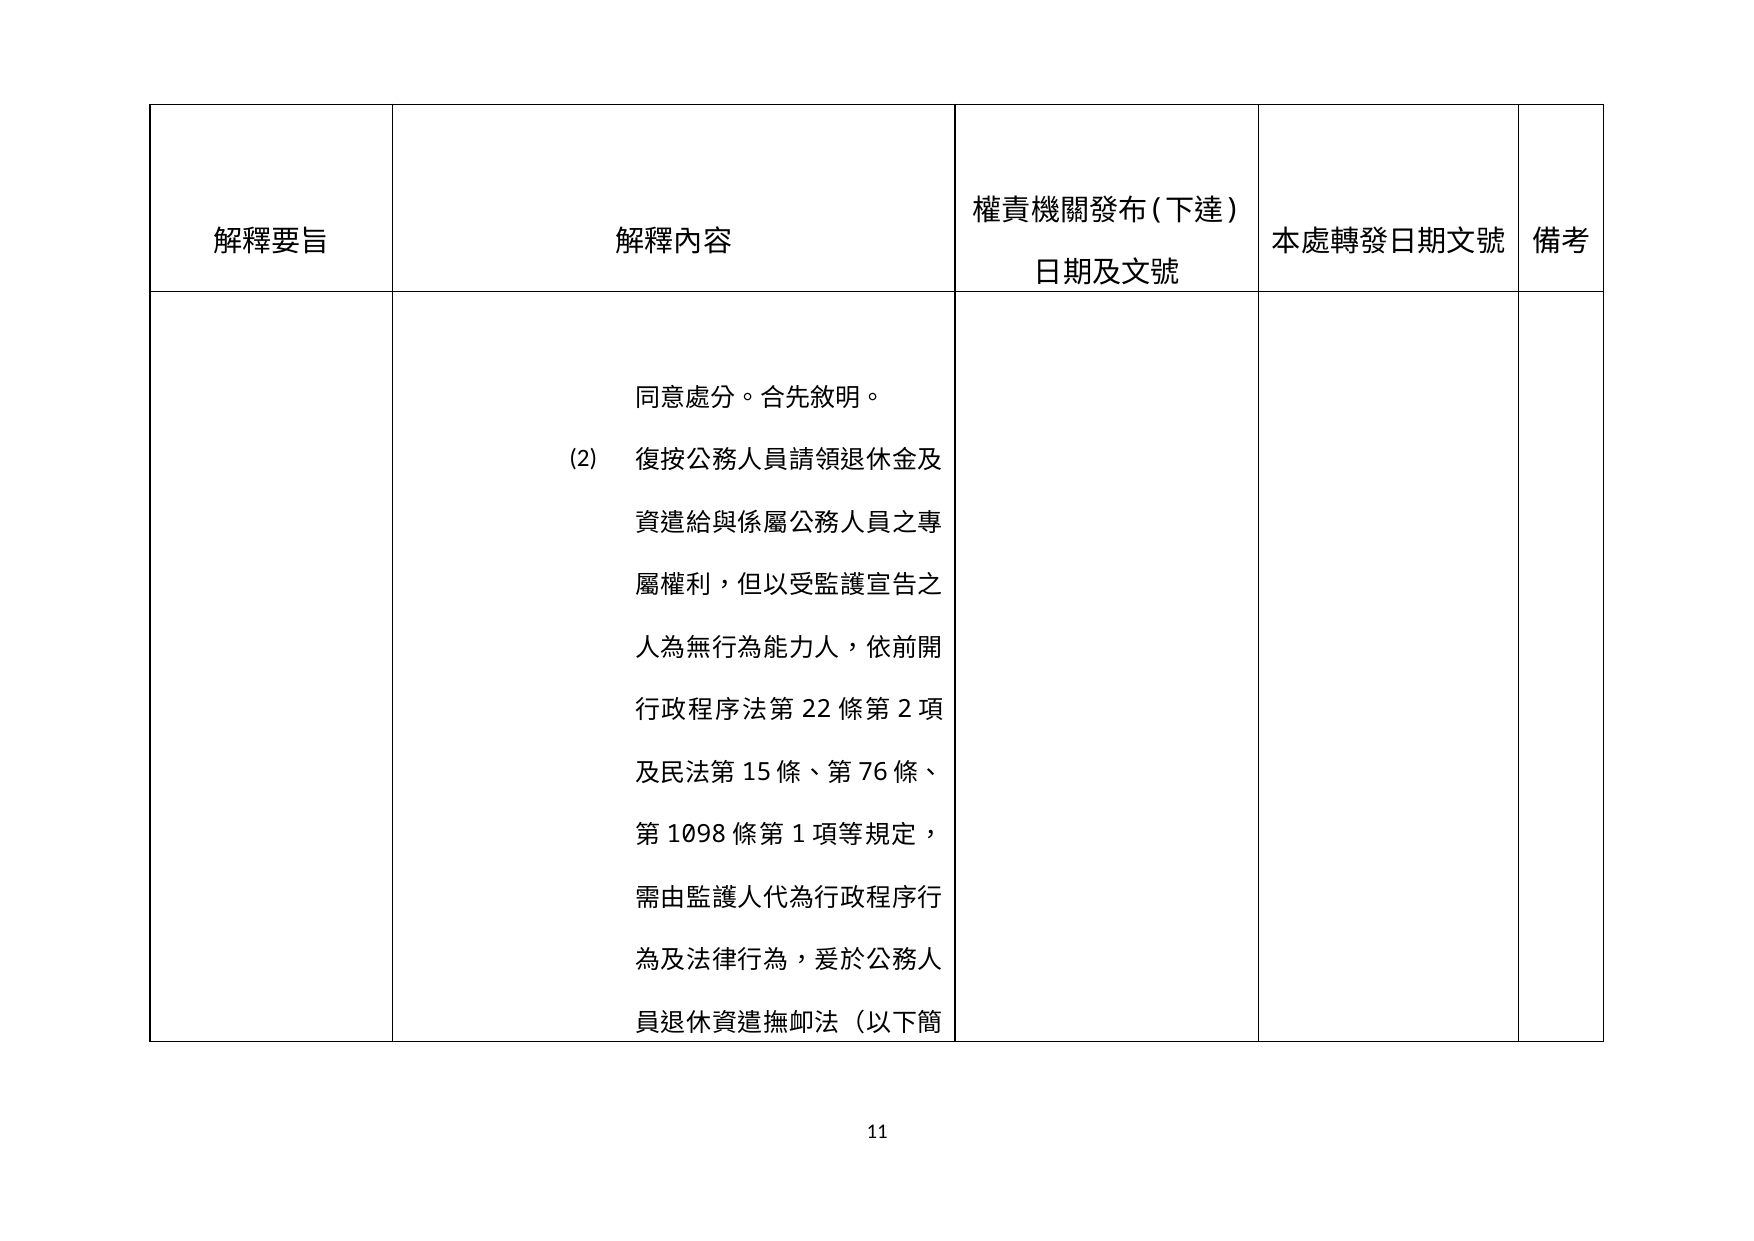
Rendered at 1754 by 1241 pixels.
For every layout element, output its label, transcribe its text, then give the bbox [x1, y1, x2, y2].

table_cell [1519, 292, 1603, 1041]
table_cell 有關受監護宣告之退休公務人員或其遺族，法定監護人如何領取其退撫給與一節，說明如下： 查行政程序法第22條第2項規定：「無行政程序行為能力者，應由其法定代理人代為行政程序行為。」次查民法第15條及第76條等規定略以，受監護宣告之人為無行為能力人，需由法定代理人代為法律行為。同法第1098條第1項及第1101條第1項規定，監護人於監護權限內，為受監護人之法定代理人。監護人對於受監護人之財產，非為受監護人之利益，不得使用、代為或同意處分。合先敘明。 復按公務人員請領退休金及資遣給與係屬公務人員之專屬權利，但以受監護宣告之人為無行為能力人，依前開行政程序法第22條第2項及民法第15條、第76條、第1098條第1項等規定，需由監護人代為行政程序行為及法律行為，爰於公務人員退休資遣撫卹法（以下簡稱退撫法）第64條第4款規定，公務人員如受監護宣告尚未撤銷，須由法定監護人代為申請退休或資遣給與者，其退休金或資遣給與得由法定監護人代為申請及領受。又以退撫法第66條已規定「公務人員之退撫給與一律採金融機構直撥入帳方式為之」，爰上述由法定監護人代為申領之退休金或資遣給與，除仍可選擇匯入受監護人本人帳戶外，亦得選擇匯入監護人帳戶。惟法定監護人對於受監護人退休金或資遣給與之使用，應依前開民法第1101條等有關規定辦理。 至於公務人員法定遺族為未成年子女或如受監護宣告尚未撤銷者，依前開行政程序法第22條第2項及退撫法施行細則第48條第2項第3款等規定，亦應由其法定代理人或監護人代為申請及領受，爰考量同一法制之相同法理，公務人員遺族退撫給與之發給及使用，亦應照前開規定辦理。 本案臺灣高等法院所詢公務人員或其遺族受監護宣告期間之退撫給與，得否將其退撫給與撥付帳戶變更為法定監護人之帳戶之疑義，依上述規定，得變更為法定監護人帳戶。 [393, 292, 954, 1041]
table_cell [1259, 292, 1518, 1041]
table_header 權責機關發布(下達) 日期及文號 [956, 105, 1258, 291]
table_header 本處轉發日期文號 [1259, 105, 1518, 291]
table_header 解釋內容 [393, 105, 954, 291]
table_cell [956, 292, 1258, 1041]
table_cell [151, 292, 392, 1041]
table_header 備考 [1519, 105, 1603, 291]
table_header 解釋要旨 [151, 105, 392, 291]
